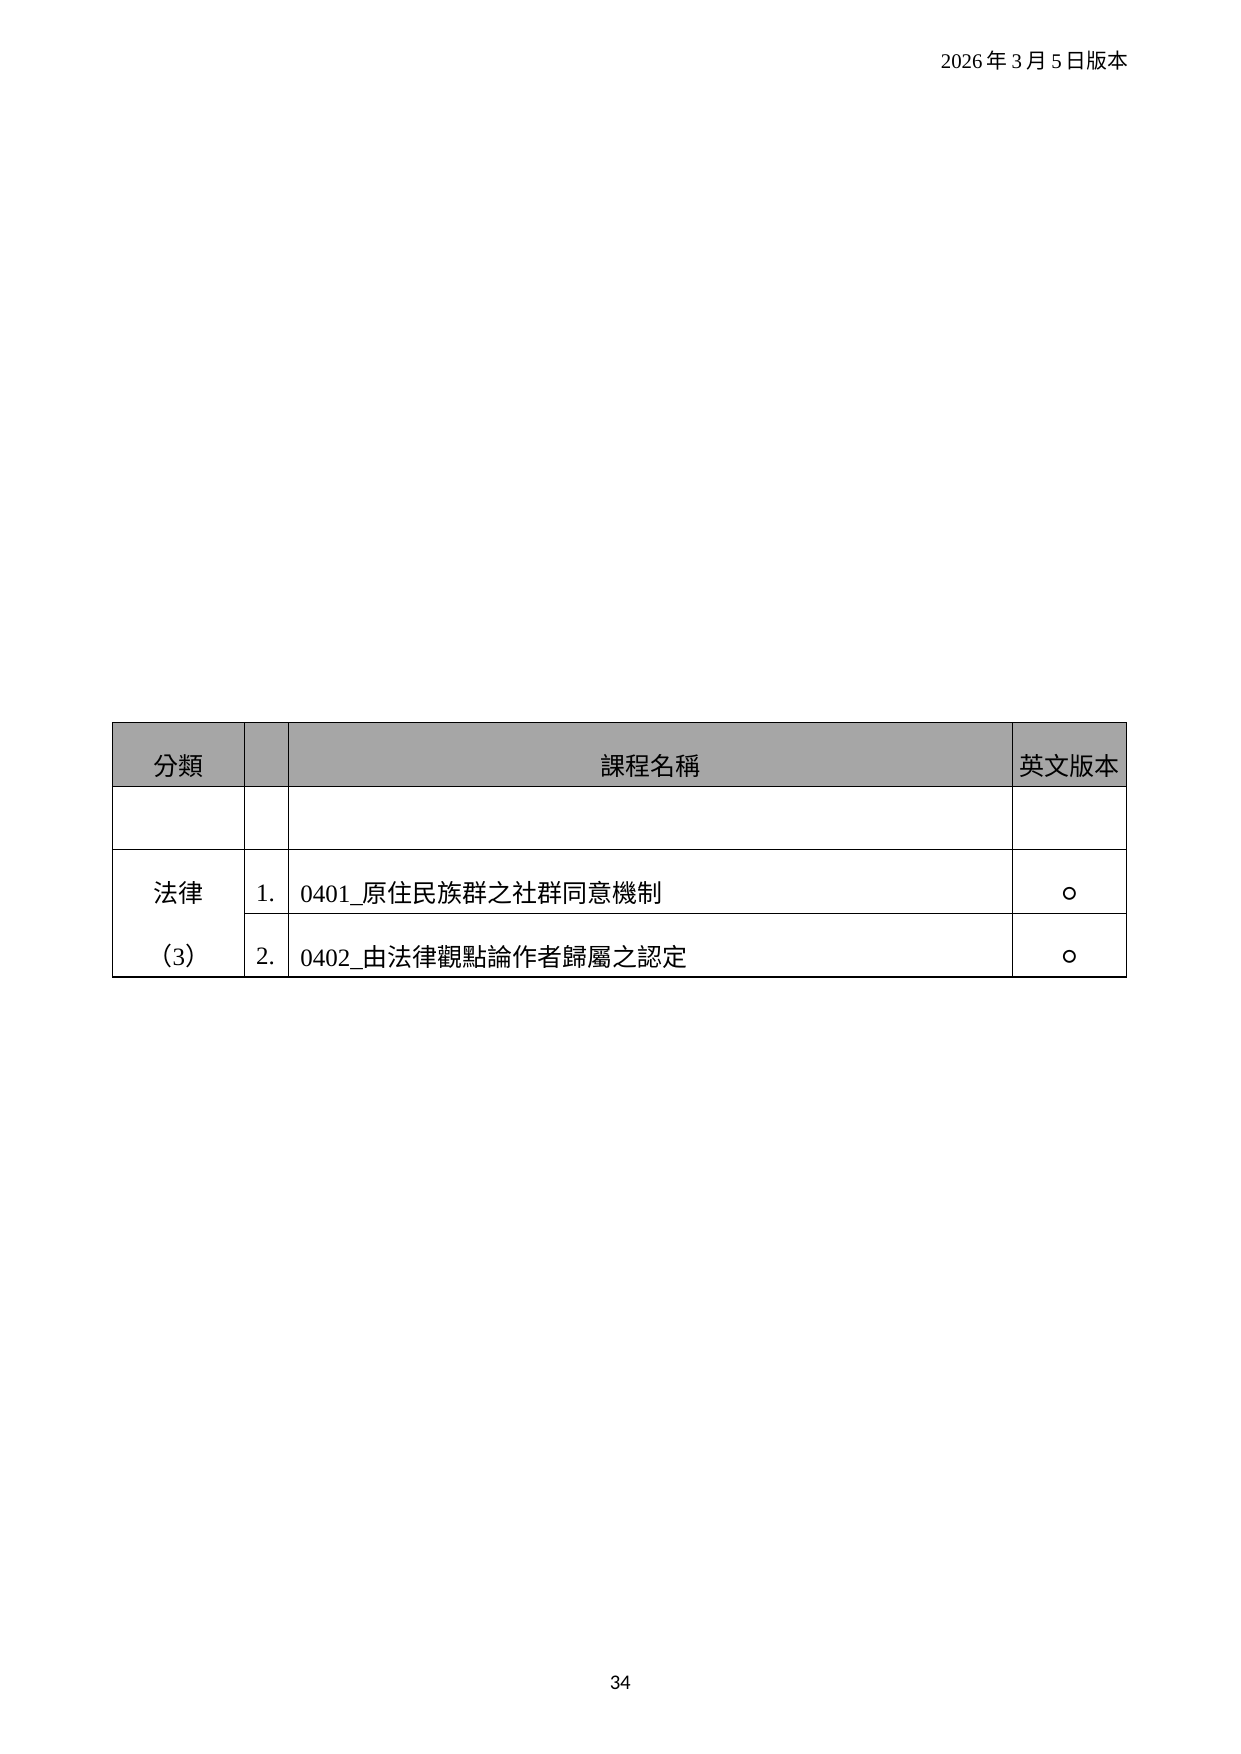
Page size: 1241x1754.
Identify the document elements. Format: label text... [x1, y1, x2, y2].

table_cell ○ [1013, 914, 1126, 976]
table_cell 0402_由法律觀點論作者歸屬之認定 [289, 914, 1012, 976]
table_header 英文版本 [1013, 723, 1126, 786]
table_cell ○ [1013, 850, 1126, 913]
table_cell 0401_原住民族群之社群同意機制 [289, 850, 1012, 913]
table_cell [245, 914, 288, 976]
table_header 課程名稱 [289, 723, 1012, 786]
table_cell 法律 （3） [113, 850, 244, 976]
table_cell [245, 787, 288, 849]
table_header [245, 723, 288, 786]
table_header 分類 [113, 723, 244, 786]
table_cell [289, 787, 1012, 849]
table_cell [1013, 787, 1126, 849]
table_cell [245, 850, 288, 913]
table_cell [113, 787, 244, 849]
